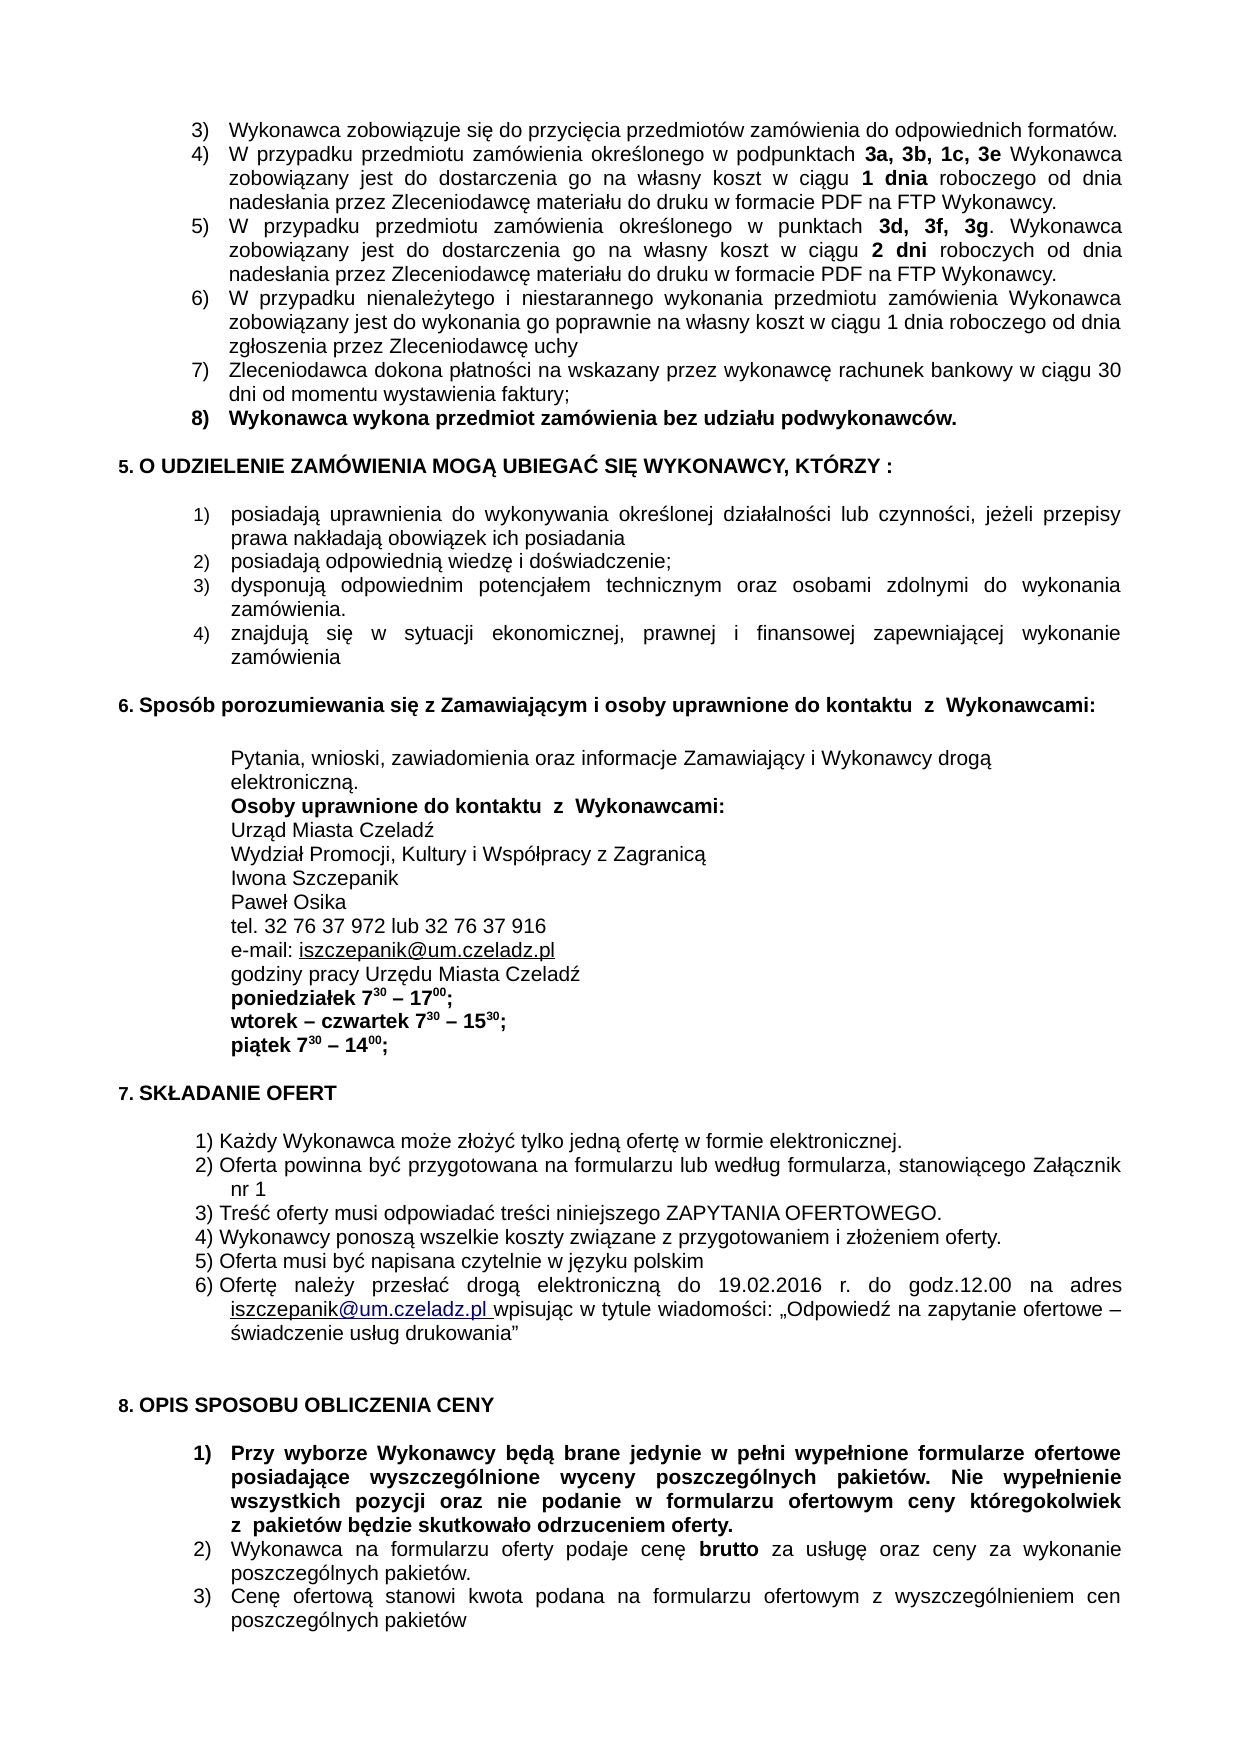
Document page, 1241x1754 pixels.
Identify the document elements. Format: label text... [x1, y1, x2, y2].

list Zleceniodawca dokona płatności na wskazany przez wykonawcę rachunek bankowy w ciągu 30 dni od momentu wystawienia faktury; [191, 358, 1122, 406]
list W przypadku przedmiotu zamówienia określonego w podpunktach 3a, 3b, 1c, 3e Wykonawca zobowiązany jest do dostarczenia go na własny koszt w ciągu 1 dnia roboczego od dnia nadesłania przez Zleceniodawcę materiału do druku w formacie PDF na FTP Wykonawcy. [191, 142, 1122, 214]
list Iwona Szczepanik [177, 866, 1122, 889]
list piątek 730 – 1400; [177, 1033, 1122, 1057]
list O UDZIELENIE ZAMÓWIENIA MOGĄ UBIEGAĆ SIĘ WYKONAWCY, KTÓRZY : [118, 453, 1122, 477]
list znajdują się w sytuacji ekonomicznej, prawnej i finansowej zapewniającej wykonanie zamówienia [193, 621, 1122, 669]
list Wykonawca zobowiązuje się do przycięcia przedmiotów zamówienia do odpowiednich formatów. [191, 118, 1122, 142]
list Treść oferty musi odpowiadać treści niniejszego ZAPYTANIA OFERTOWEGO. [195, 1201, 1122, 1225]
list Osoby uprawnione do kontaktu z Wykonawcami: [177, 794, 1122, 818]
list W przypadku przedmiotu zamówienia określonego w punktach 3d, 3f, 3g. Wykonawca zobowiązany jest do dostarczenia go na własny koszt w ciągu 2 dni roboczych od dnia nadesłania przez Zleceniodawcę materiału do druku w formacie PDF na FTP Wykonawcy. [191, 214, 1122, 286]
list Pytania, wnioski, zawiadomienia oraz informacje Zamawiający i Wykonawcy drogą elektroniczną. [177, 746, 1122, 794]
list Wykonawca na formularzu oferty podaje cenę brutto za usługę oraz ceny za wykonanie poszczególnych pakietów. [193, 1536, 1122, 1584]
list W przypadku nienależytego i niestarannego wykonania przedmiotu zamówienia Wykonawca zobowiązany jest do wykonania go poprawnie na własny koszt w ciągu 1 dnia roboczego od dnia zgłoszenia przez Zleceniodawcę uchy [191, 286, 1122, 358]
list Oferta musi być napisana czytelnie w języku polskim [195, 1249, 1122, 1273]
list Każdy Wykonawca może złożyć tylko jedną ofertę w formie elektronicznej. [195, 1129, 1122, 1153]
list Ofertę należy przesłać drogą elektroniczną do 19.02.2016 r. do godz.12.00 na adres iszczepanik@um.czeladz.pl wpisując w tytule wiadomości: „Odpowiedź na zapytanie ofertowe – świadczenie usług drukowania” [195, 1273, 1122, 1345]
list e-mail: iszczepanik@um.czeladz.pl [177, 937, 1122, 961]
list tel. 32 76 37 972 lub 32 76 37 916 [177, 913, 1122, 937]
list Wykonawcy ponoszą wszelkie koszty związane z przygotowaniem i złożeniem oferty. [195, 1225, 1122, 1249]
list Paweł Osika [177, 889, 1122, 913]
list Oferta powinna być przygotowana na formularzu lub według formularza, stanowiącego Załącznik nr 1 [195, 1153, 1122, 1201]
list godziny pracy Urzędu Miasta Czeladź [177, 961, 1122, 985]
list Urząd Miasta Czeladź [177, 818, 1122, 842]
list Wydział Promocji, Kultury i Współpracy z Zagranicą [177, 842, 1122, 866]
list posiadają odpowiednią wiedzę i doświadczenie; [193, 549, 1122, 573]
list Sposób porozumiewania się z Zamawiającym i osoby uprawnione do kontaktu z Wykonawcami: [118, 693, 1122, 717]
list dysponują odpowiednim potencjałem technicznym oraz osobami zdolnymi do wykonania zamówienia. [193, 573, 1122, 621]
list Cenę ofertową stanowi kwota podana na formularzu ofertowym z wyszczególnieniem cen poszczególnych pakietów [193, 1584, 1122, 1632]
list Wykonawca wykona przedmiot zamówienia bez udziału podwykonawców. [191, 406, 1122, 429]
list wtorek – czwartek 730 – 1530; [177, 1009, 1122, 1033]
list Przy wyborze Wykonawcy będą brane jedynie w pełni wypełnione formularze ofertowe posiadające wyszczególnione wyceny poszczególnych pakietów. Nie wypełnienie wszystkich pozycji oraz nie podanie w formularzu ofertowym ceny któregokolwiek z pakietów będzie skutkowało odrzuceniem oferty. [193, 1441, 1122, 1536]
list SKŁADANIE OFERT [118, 1081, 1122, 1105]
list OPIS SPOSOBU OBLICZENIA CENY [118, 1393, 1122, 1417]
list posiadają uprawnienia do wykonywania określonej działalności lub czynności, jeżeli przepisy prawa nakładają obowiązek ich posiadania [193, 501, 1122, 549]
list poniedziałek 730 – 1700; [177, 985, 1122, 1009]
